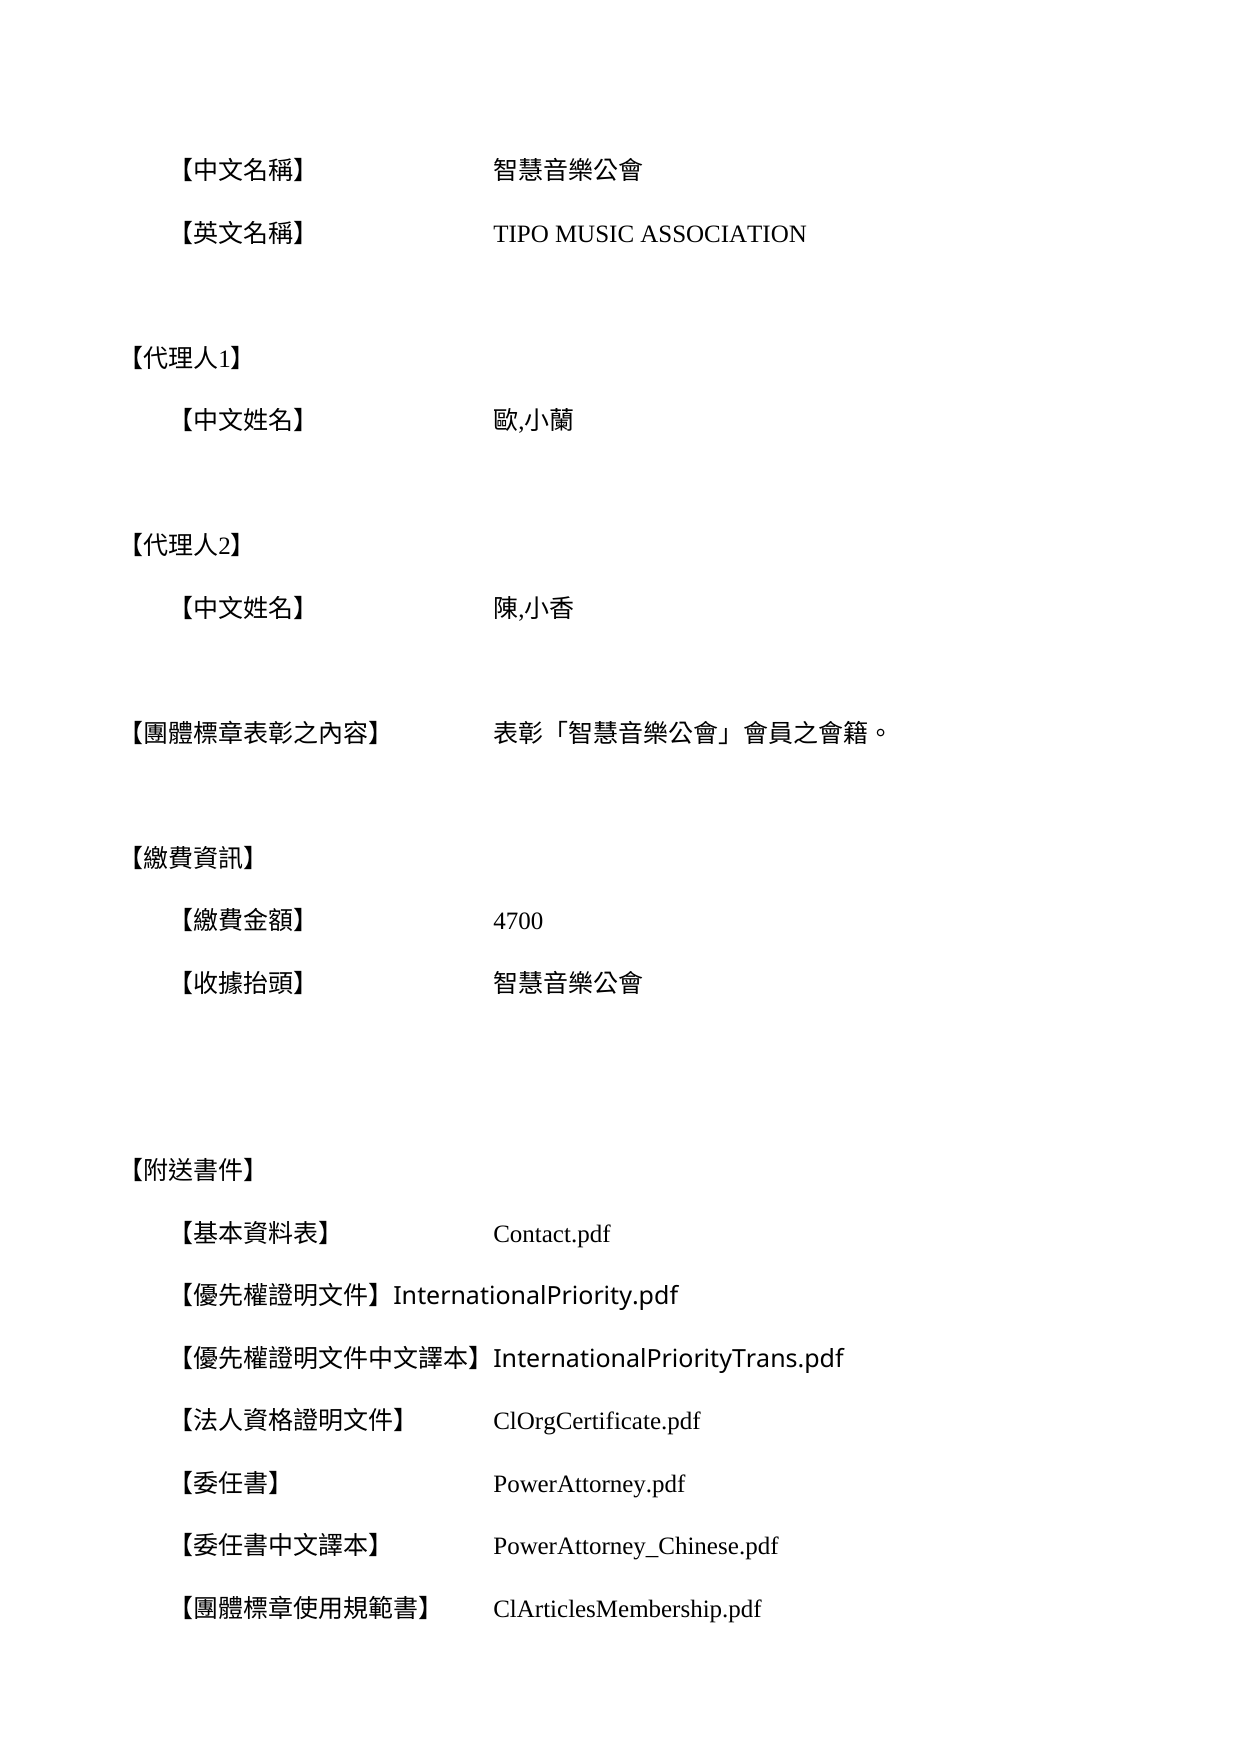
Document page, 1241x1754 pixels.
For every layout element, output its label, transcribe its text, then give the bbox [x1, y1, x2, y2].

text 【委任書】 PowerAttorney.pdf [118, 1439, 1122, 1502]
text 【法人資格證明文件】 ClOrgCertificate.pdf [118, 1377, 1122, 1439]
text 【繳費資訊】 [118, 814, 1122, 877]
text 【優先權證明文件】InternationalPriority.pdf [118, 1252, 1122, 1314]
text 【基本資料表】 Contact.pdf [118, 1189, 1122, 1252]
text 【團體標章使用規範書】 ClArticlesMembership.pdf [118, 1564, 1122, 1627]
text 【英文名稱】 TIPO MUSIC ASSOCIATION [118, 189, 1122, 252]
text 【附送書件】 [118, 1127, 1122, 1189]
text 【中文名稱】 智慧音樂公會 [118, 127, 1122, 189]
text 【中文姓名】 歐,小蘭 [118, 377, 1122, 439]
text 【優先權證明文件中文譯本】InternationalPriorityTrans.pdf [118, 1314, 1122, 1377]
text 【繳費金額】 4700 [118, 877, 1122, 939]
text 【中文姓名】 陳,小香 [118, 564, 1122, 627]
text 【團體標章表彰之內容】 表彰「智慧音樂公會」會員之會籍。 [118, 689, 1122, 752]
text 【委任書中文譯本】 PowerAttorney_Chinese.pdf [118, 1502, 1122, 1564]
text 【收據抬頭】 智慧音樂公會 [118, 939, 1122, 1002]
